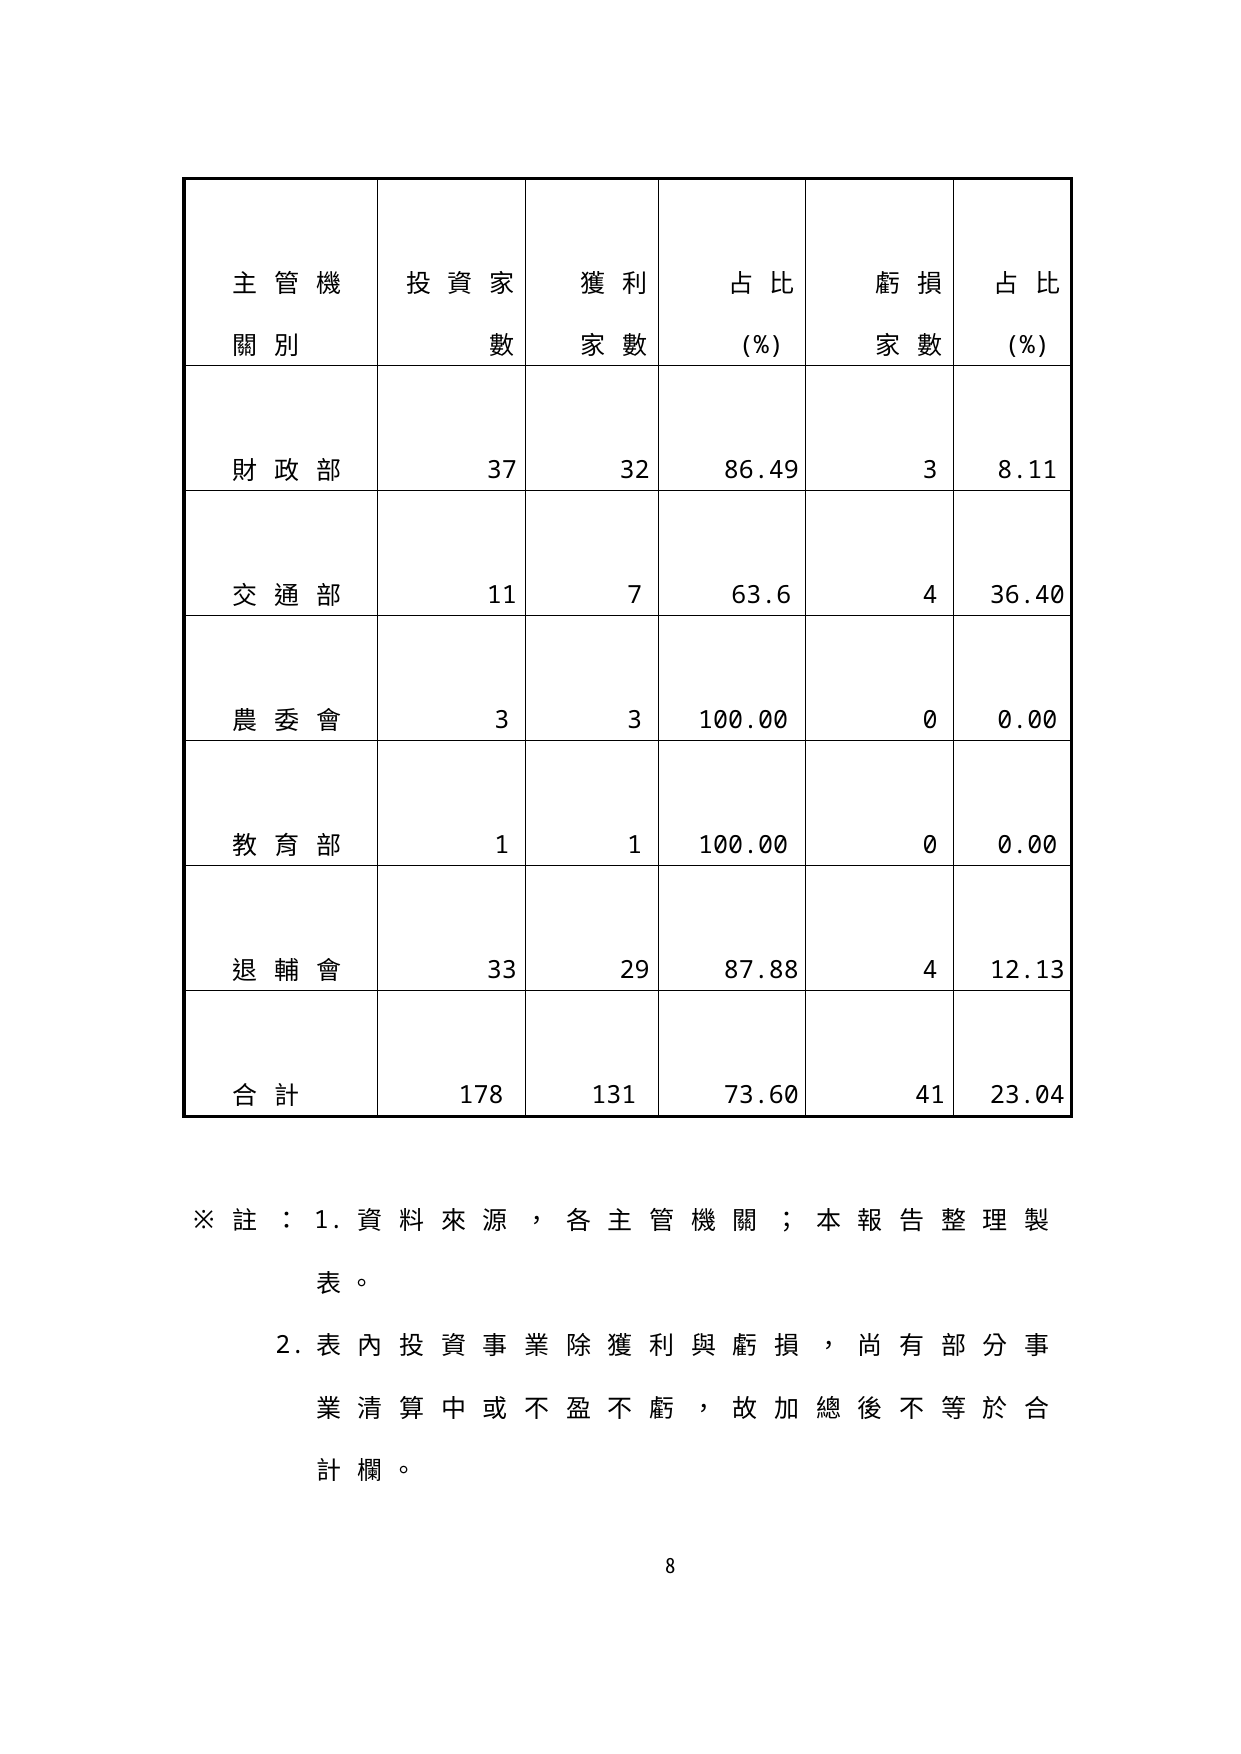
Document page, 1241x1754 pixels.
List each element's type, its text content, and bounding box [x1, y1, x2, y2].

table_header 虧損家數 [806, 180, 953, 365]
table_cell 教育部 [186, 741, 377, 865]
table_header 投資家數 [378, 180, 525, 365]
table_header 主管機關別 [186, 180, 377, 365]
table_cell 37 [378, 366, 525, 490]
table_cell 4 [806, 866, 953, 990]
table_cell 23.04 [954, 991, 1070, 1115]
table_cell 36.40 [954, 491, 1070, 615]
table_cell 交通部 [186, 491, 377, 615]
table_cell 33 [378, 866, 525, 990]
table_cell 1 [526, 741, 658, 865]
table_cell 100.00 [659, 741, 805, 865]
table_cell 178 [378, 991, 525, 1115]
table_cell 3 [806, 366, 953, 490]
table_cell 86.49 [659, 366, 805, 490]
table_cell 0 [806, 741, 953, 865]
table_cell 100.00 [659, 616, 805, 740]
table_cell 87.88 [659, 866, 805, 990]
table_cell 7 [526, 491, 658, 615]
table_cell 29 [526, 866, 658, 990]
table_cell 73.60 [659, 991, 805, 1115]
table_cell 12.13 [954, 866, 1070, 990]
table_header 占比(%) [954, 180, 1070, 365]
table_header 占比(%) [659, 180, 805, 365]
table_cell 農委會 [186, 616, 377, 740]
table_cell 退輔會 [186, 866, 377, 990]
table_cell 0 [806, 616, 953, 740]
table_cell 63.6 [659, 491, 805, 615]
table_cell 財政部 [186, 366, 377, 490]
table_cell 131 [526, 991, 658, 1115]
table_cell 8.11 [954, 366, 1070, 490]
table_header 獲利家數 [526, 180, 658, 365]
table_cell 1 [378, 741, 525, 865]
table_cell 3 [378, 616, 525, 740]
table_cell 11 [378, 491, 525, 615]
table_cell 合計 [186, 991, 377, 1115]
table_cell 4 [806, 491, 953, 615]
table_cell 0.00 [954, 741, 1070, 865]
table_cell 32 [526, 366, 658, 490]
table_cell 0.00 [954, 616, 1070, 740]
text 2.表內投資事業除獲利與虧損，尚有部分事業清算中或不盈不虧，故加總後不等於合計欄。 [183, 1302, 1058, 1490]
table_cell 3 [526, 616, 658, 740]
text ※註：1.資料來源，各主管機關；本報告整理製表。 [183, 1177, 1058, 1302]
table_cell 41 [806, 991, 953, 1115]
